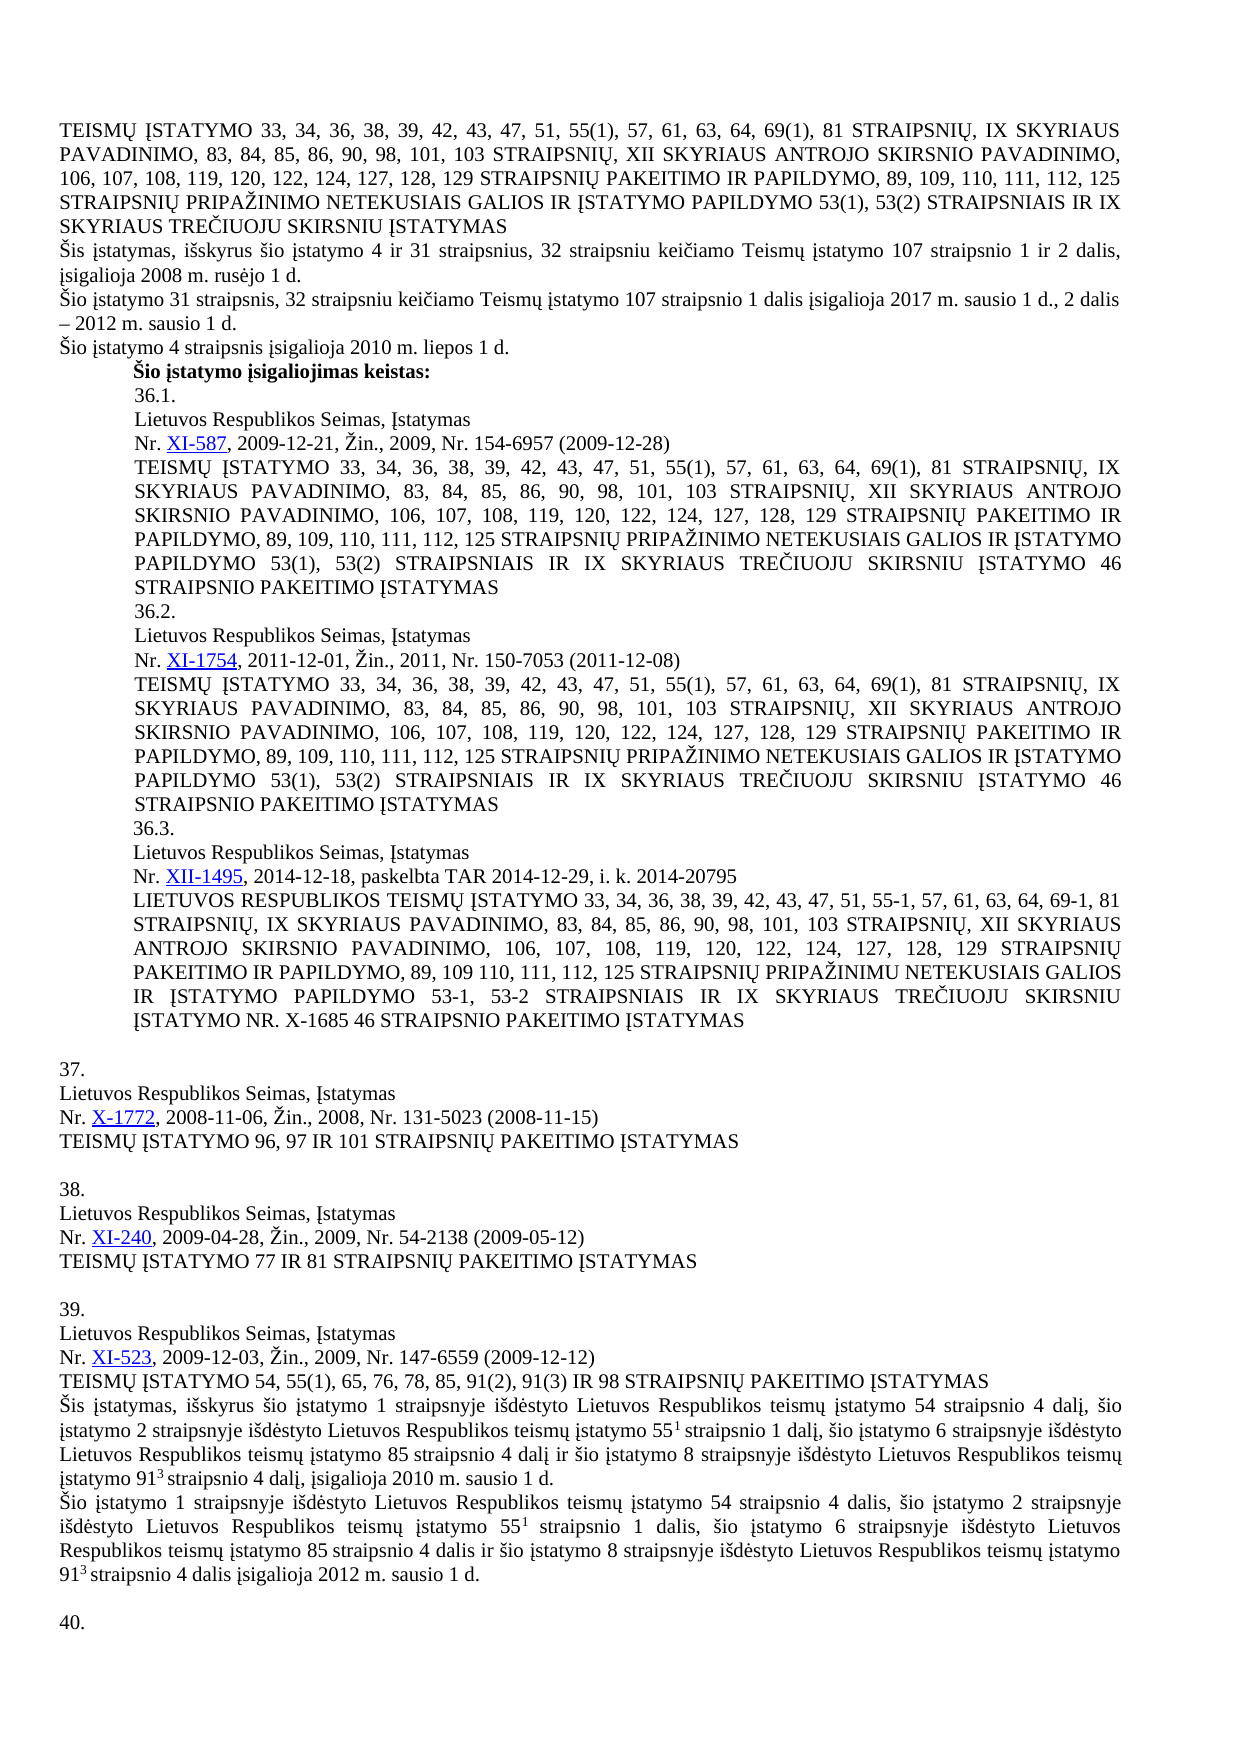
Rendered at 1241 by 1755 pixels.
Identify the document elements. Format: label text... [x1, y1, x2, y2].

text Lietuvos Respublikos Seimas, Įstatymas [134, 623, 1122, 647]
text Nr. XI-1754, 2011-12-01, Žin., 2011, Nr. 150-7053 (2011-12-08) [134, 647, 1122, 672]
text Lietuvos Respublikos Seimas, Įstatymas [59, 1321, 1122, 1345]
text 36.1. [59, 383, 1122, 407]
text Lietuvos Respublikos Seimas, Įstatymas [59, 407, 1122, 431]
text Šio įstatymo įsigaliojimas keistas: [59, 359, 1122, 383]
text Šio įstatymo 4 straipsnis įsigalioja 2010 m. liepos 1 d. [59, 335, 1122, 359]
text 39. [59, 1297, 1122, 1321]
text Lietuvos Respublikos Seimas, Įstatymas [59, 840, 1122, 864]
text Nr. XI-587, 2009-12-21, Žin., 2009, Nr. 154-6957 (2009-12-28) [59, 431, 1122, 455]
text Šis įstatymas, išskyrus šio įstatymo 1 straipsnyje išdėstyto Lietuvos Respublikos teismų įstatymo 54 straipsnio 4 dalį, šio įstatymo 2 straipsnyje išdėstyto Lietuvos Respublikos teismų įstatymo 551 straipsnio 1 dalį, šio įstatymo 6 straipsnyje išdėstyto Lietuvos Respublikos teismų įstatymo 85 straipsnio 4 dalį ir šio įstatymo 8 straipsnyje išdėstyto Lietuvos Respublikos teismų įstatymo 913 straipsnio 4 dalį, įsigalioja 2010 m. sausio 1 d. [59, 1393, 1122, 1490]
text LIETUVOS RESPUBLIKOS TEISMŲ ĮSTATYMO 33, 34, 36, 38, 39, 42, 43, 47, 51, 55-1, 57, 61, 63, 64, 69-1, 81 STRAIPSNIŲ, IX SKYRIAUS PAVADINIMO, 83, 84, 85, 86, 90, 98, 101, 103 STRAIPSNIŲ, XII SKYRIAUS ANTROJO SKIRSNIO PAVADINIMO, 106, 107, 108, 119, 120, 122, 124, 127, 128, 129 STRAIPSNIŲ PAKEITIMO IR PAPILDYMO, 89, 109 110, 111, 112, 125 STRAIPSNIŲ PRIPAŽINIMU NETEKUSIAIS GALIOS IR ĮSTATYMO PAPILDYMO 53-1, 53-2 STRAIPSNIAIS IR IX SKYRIAUS TREČIUOJU SKIRSNIU ĮSTATYMO NR. X-1685 46 STRAIPSNIO PAKEITIMO ĮSTATYMAS [133, 888, 1122, 1032]
text 40. [59, 1610, 1122, 1634]
text Nr. X-1772, 2008-11-06, Žin., 2008, Nr. 131-5023 (2008-11-15) [59, 1105, 1122, 1129]
text TEISMŲ ĮSTATYMO 77 IR 81 STRAIPSNIŲ PAKEITIMO ĮSTATYMAS [59, 1249, 1122, 1273]
text TEISMŲ ĮSTATYMO 33, 34, 36, 38, 39, 42, 43, 47, 51, 55(1), 57, 61, 63, 64, 69(1), 81 STRAIPSNIŲ, IX SKYRIAUS PAVADINIMO, 83, 84, 85, 86, 90, 98, 101, 103 STRAIPSNIŲ, XII SKYRIAUS ANTROJO SKIRSNIO PAVADINIMO, 106, 107, 108, 119, 120, 122, 124, 127, 128, 129 STRAIPSNIŲ PAKEITIMO IR PAPILDYMO, 89, 109, 110, 111, 112, 125 STRAIPSNIŲ PRIPAŽINIMO NETEKUSIAIS GALIOS IR ĮSTATYMO PAPILDYMO 53(1), 53(2) STRAIPSNIAIS IR IX SKYRIAUS TREČIUOJU SKIRSNIU ĮSTATYMAS [59, 118, 1122, 238]
text Šis įstatymas, išskyrus šio įstatymo 4 ir 31 straipsnius, 32 straipsniu keičiamo Teismų įstatymo 107 straipsnio 1 ir 2 dalis, įsigalioja 2008 m. rusėjo 1 d. [59, 238, 1122, 287]
text TEISMŲ ĮSTATYMO 33, 34, 36, 38, 39, 42, 43, 47, 51, 55(1), 57, 61, 63, 64, 69(1), 81 STRAIPSNIŲ, IX SKYRIAUS PAVADINIMO, 83, 84, 85, 86, 90, 98, 101, 103 STRAIPSNIŲ, XII SKYRIAUS ANTROJO SKIRSNIO PAVADINIMO, 106, 107, 108, 119, 120, 122, 124, 127, 128, 129 STRAIPSNIŲ PAKEITIMO IR PAPILDYMO, 89, 109, 110, 111, 112, 125 STRAIPSNIŲ PRIPAŽINIMO NETEKUSIAIS GALIOS IR ĮSTATYMO PAPILDYMO 53(1), 53(2) STRAIPSNIAIS IR IX SKYRIAUS TREČIUOJU SKIRSNIU ĮSTATYMO 46 STRAIPSNIO PAKEITIMO ĮSTATYMAS [134, 455, 1122, 599]
text TEISMŲ ĮSTATYMO 33, 34, 36, 38, 39, 42, 43, 47, 51, 55(1), 57, 61, 63, 64, 69(1), 81 STRAIPSNIŲ, IX SKYRIAUS PAVADINIMO, 83, 84, 85, 86, 90, 98, 101, 103 STRAIPSNIŲ, XII SKYRIAUS ANTROJO SKIRSNIO PAVADINIMO, 106, 107, 108, 119, 120, 122, 124, 127, 128, 129 STRAIPSNIŲ PAKEITIMO IR PAPILDYMO, 89, 109, 110, 111, 112, 125 STRAIPSNIŲ PRIPAŽINIMO NETEKUSIAIS GALIOS IR ĮSTATYMO PAPILDYMO 53(1), 53(2) STRAIPSNIAIS IR IX SKYRIAUS TREČIUOJU SKIRSNIU ĮSTATYMO 46 STRAIPSNIO PAKEITIMO ĮSTATYMAS [134, 672, 1122, 816]
text 38. [59, 1177, 1122, 1201]
text Nr. XI-240, 2009-04-28, Žin., 2009, Nr. 54-2138 (2009-05-12) [59, 1225, 1122, 1249]
text 37. [59, 1057, 1122, 1081]
text 36.2. [134, 599, 1122, 623]
text 36.3. [59, 816, 1122, 840]
text Nr. XII-1495, 2014-12-18, paskelbta TAR 2014-12-29, i. k. 2014-20795 [59, 864, 1122, 888]
text Lietuvos Respublikos Seimas, Įstatymas [59, 1201, 1122, 1225]
text TEISMŲ ĮSTATYMO 96, 97 IR 101 STRAIPSNIŲ PAKEITIMO ĮSTATYMAS [59, 1129, 1122, 1153]
text Šio įstatymo 1 straipsnyje išdėstyto Lietuvos Respublikos teismų įstatymo 54 straipsnio 4 dalis, šio įstatymo 2 straipsnyje išdėstyto Lietuvos Respublikos teismų įstatymo 551 straipsnio 1 dalis, šio įstatymo 6 straipsnyje išdėstyto Lietuvos Respublikos teismų įstatymo 85 straipsnio 4 dalis ir šio įstatymo 8 straipsnyje išdėstyto Lietuvos Respublikos teismų įstatymo 913 straipsnio 4 dalis įsigalioja 2012 m. sausio 1 d. [59, 1490, 1122, 1586]
text Šio įstatymo 31 straipsnis, 32 straipsniu keičiamo Teismų įstatymo 107 straipsnio 1 dalis įsigalioja 2017 m. sausio 1 d., 2 dalis – 2012 m. sausio 1 d. [59, 287, 1122, 335]
text TEISMŲ ĮSTATYMO 54, 55(1), 65, 76, 78, 85, 91(2), 91(3) IR 98 STRAIPSNIŲ PAKEITIMO ĮSTATYMAS [59, 1369, 1122, 1393]
text Lietuvos Respublikos Seimas, Įstatymas [59, 1081, 1122, 1105]
text Nr. XI-523, 2009-12-03, Žin., 2009, Nr. 147-6559 (2009-12-12) [59, 1345, 1122, 1369]
